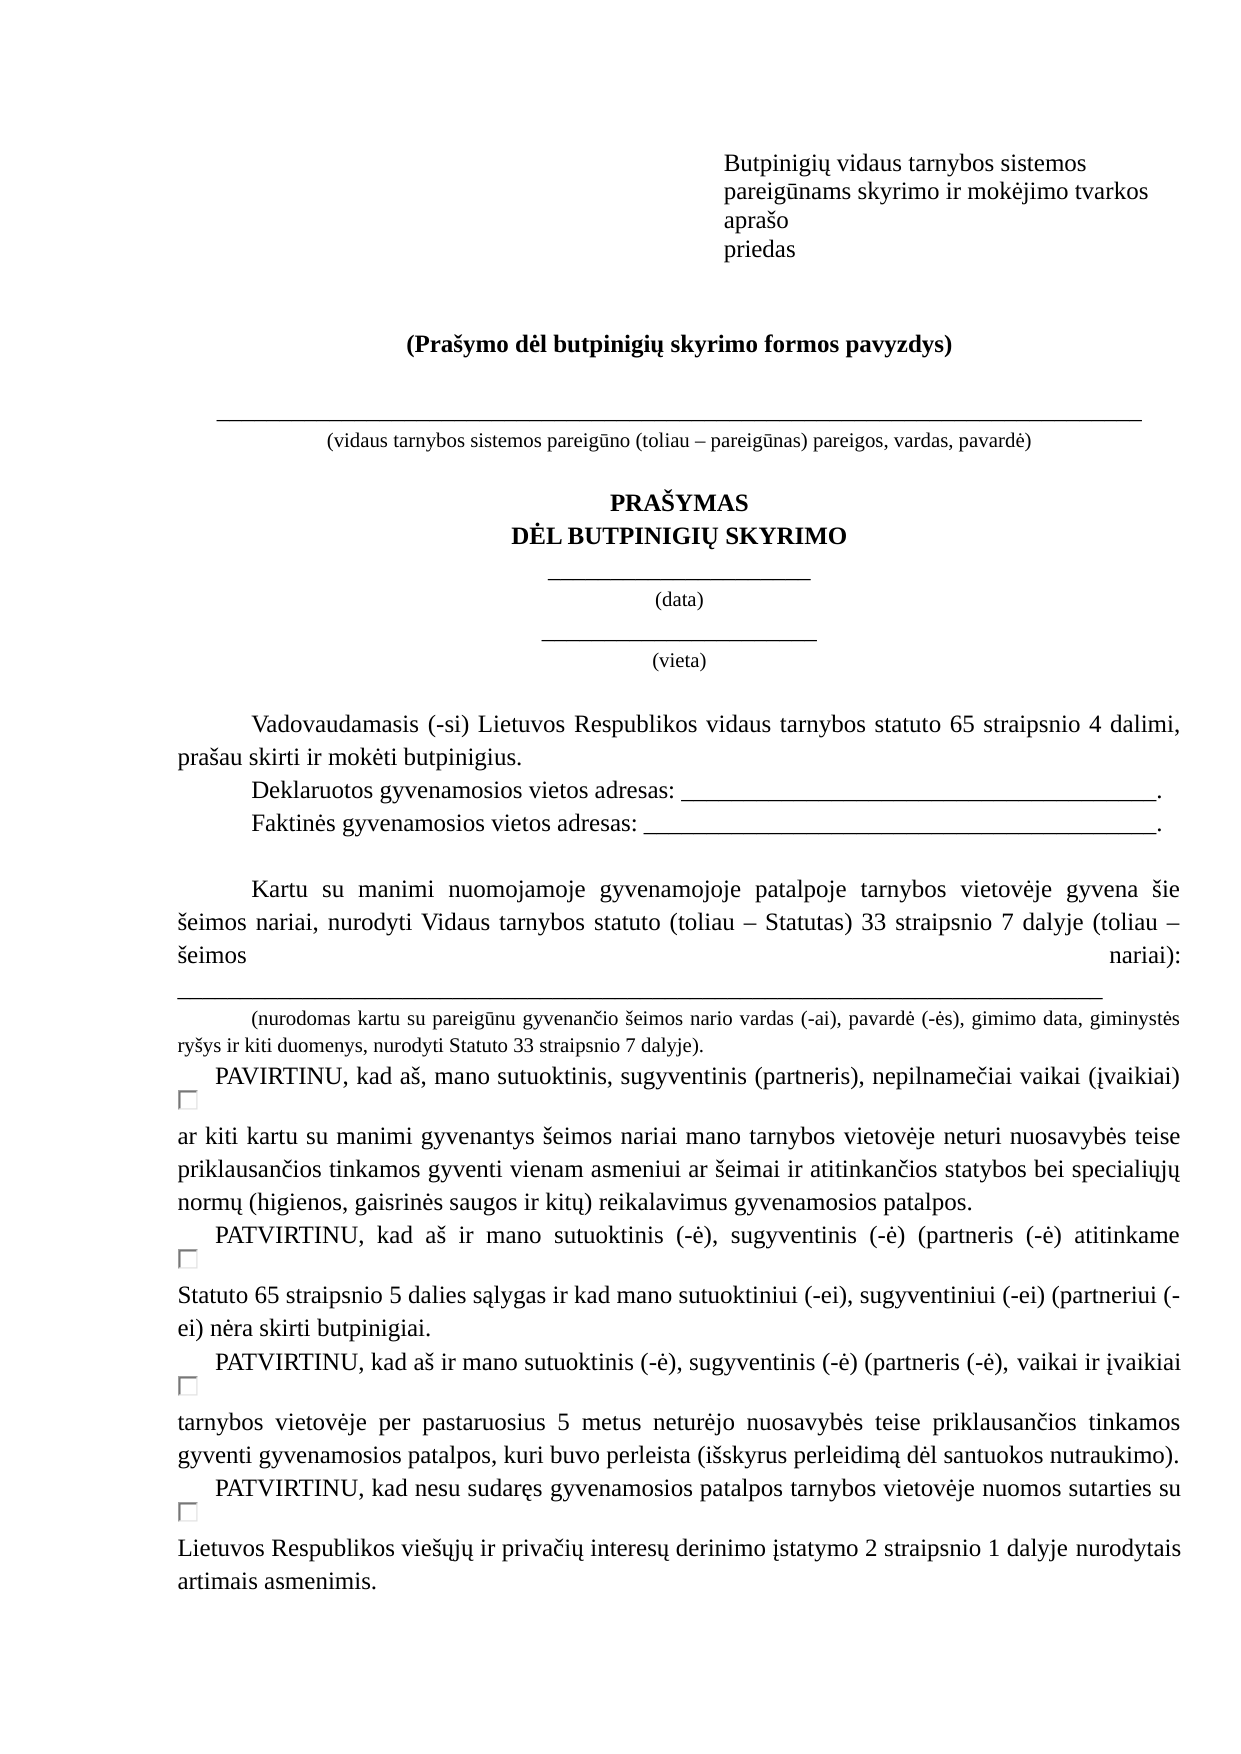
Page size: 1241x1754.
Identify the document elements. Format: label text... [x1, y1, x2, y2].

text (vidaus tarnybos sistemos pareigūno (toliau – pareigūnas) pareigos, vardas, pavardė) [177, 428, 1181, 452]
text Deklaruotos gyvenamosios vietos adresas: ______________________________________. [177, 775, 1181, 803]
text DĖL BUTPINIGIŲ SKYRIMO [177, 521, 1181, 550]
text aprašo [723, 205, 1181, 234]
text (vieta) [177, 648, 1181, 672]
text priedas [723, 234, 1181, 263]
text PAVIRTINU, kad aš, mano sutuoktinis, sugyventinis (partneris), nepilnamečiai vaikai (įvaikiai) ar kiti kartu su manimi gyvenantys šeimos nariai mano tarnybos vietovėje neturi nuosavybės teise priklausančios tinkamos gyventi vienam asmeniui ar šeimai ir atitinkančios statybos bei specialiųjų normų (higienos, gaisrinės saugos ir kitų) reikalavimus gyvenamosios patalpos. [177, 1061, 1181, 1216]
text pareigūnams skyrimo ir mokėjimo tvarkos [723, 176, 1181, 205]
text PRAŠYMAS [177, 488, 1181, 517]
text __________________________________________________________________________ [177, 395, 1181, 423]
text Butpinigių vidaus tarnybos sistemos [723, 148, 1181, 176]
text (data) [177, 587, 1181, 611]
text Vadovaudamasis (-si) Lietuvos Respublikos vidaus tarnybos statuto 65 straipsnio 4 dalimi, prašau skirti ir mokėti butpinigius. [177, 709, 1181, 770]
text (Prašymo dėl butpinigių skyrimo formos pavyzdys) [177, 329, 1181, 357]
text _____________________ [177, 554, 1181, 583]
text PATVIRTINU, kad aš ir mano sutuoktinis (-ė), sugyventinis (-ė) (partneris (-ė), vaikai ir įvaikiai tarnybos vietovėje per pastaruosius 5 metus neturėjo nuosavybės teise priklausančios tinkamos gyventi gyvenamosios patalpos, kuri buvo perleista (išskyrus perleidimą dėl santuokos nutraukimo). [177, 1347, 1181, 1469]
text ______________________ [177, 615, 1181, 644]
text PATVIRTINU, kad aš ir mano sutuoktinis (-ė), sugyventinis (-ė) (partneris (-ė) atitinkame Statuto 65 straipsnio 5 dalies sąlygas ir kad mano sutuoktiniui (-ei), sugyventiniui (-ei) (partneriui (-ei) nėra skirti butpinigiai. [177, 1220, 1181, 1342]
text Faktinės gyvenamosios vietos adresas: _________________________________________. [177, 808, 1181, 836]
text Kartu su manimi nuomojamoje gyvenamojoje patalpoje tarnybos vietovėje gyvena šie šeimos nariai, nurodyti Vidaus tarnybos statuto (toliau – Statutas) 33 straipsnio 7 dalyje (toliau – šeimos nariai): __________________________________________________________________________ [177, 874, 1181, 1002]
text PATVIRTINU, kad nesu sudaręs gyvenamosios patalpos tarnybos vietovėje nuomos sutarties su Lietuvos Respublikos viešųjų ir privačių interesų derinimo įstatymo 2 straipsnio 1 dalyje nurodytais artimais asmenimis. [177, 1473, 1181, 1595]
text (nurodomas kartu su pareigūnu gyvenančio šeimos nario vardas (-ai), pavardė (-ės), gimimo data, giminystės ryšys ir kiti duomenys, nurodyti Statuto 33 straipsnio 7 dalyje). [177, 1006, 1181, 1057]
